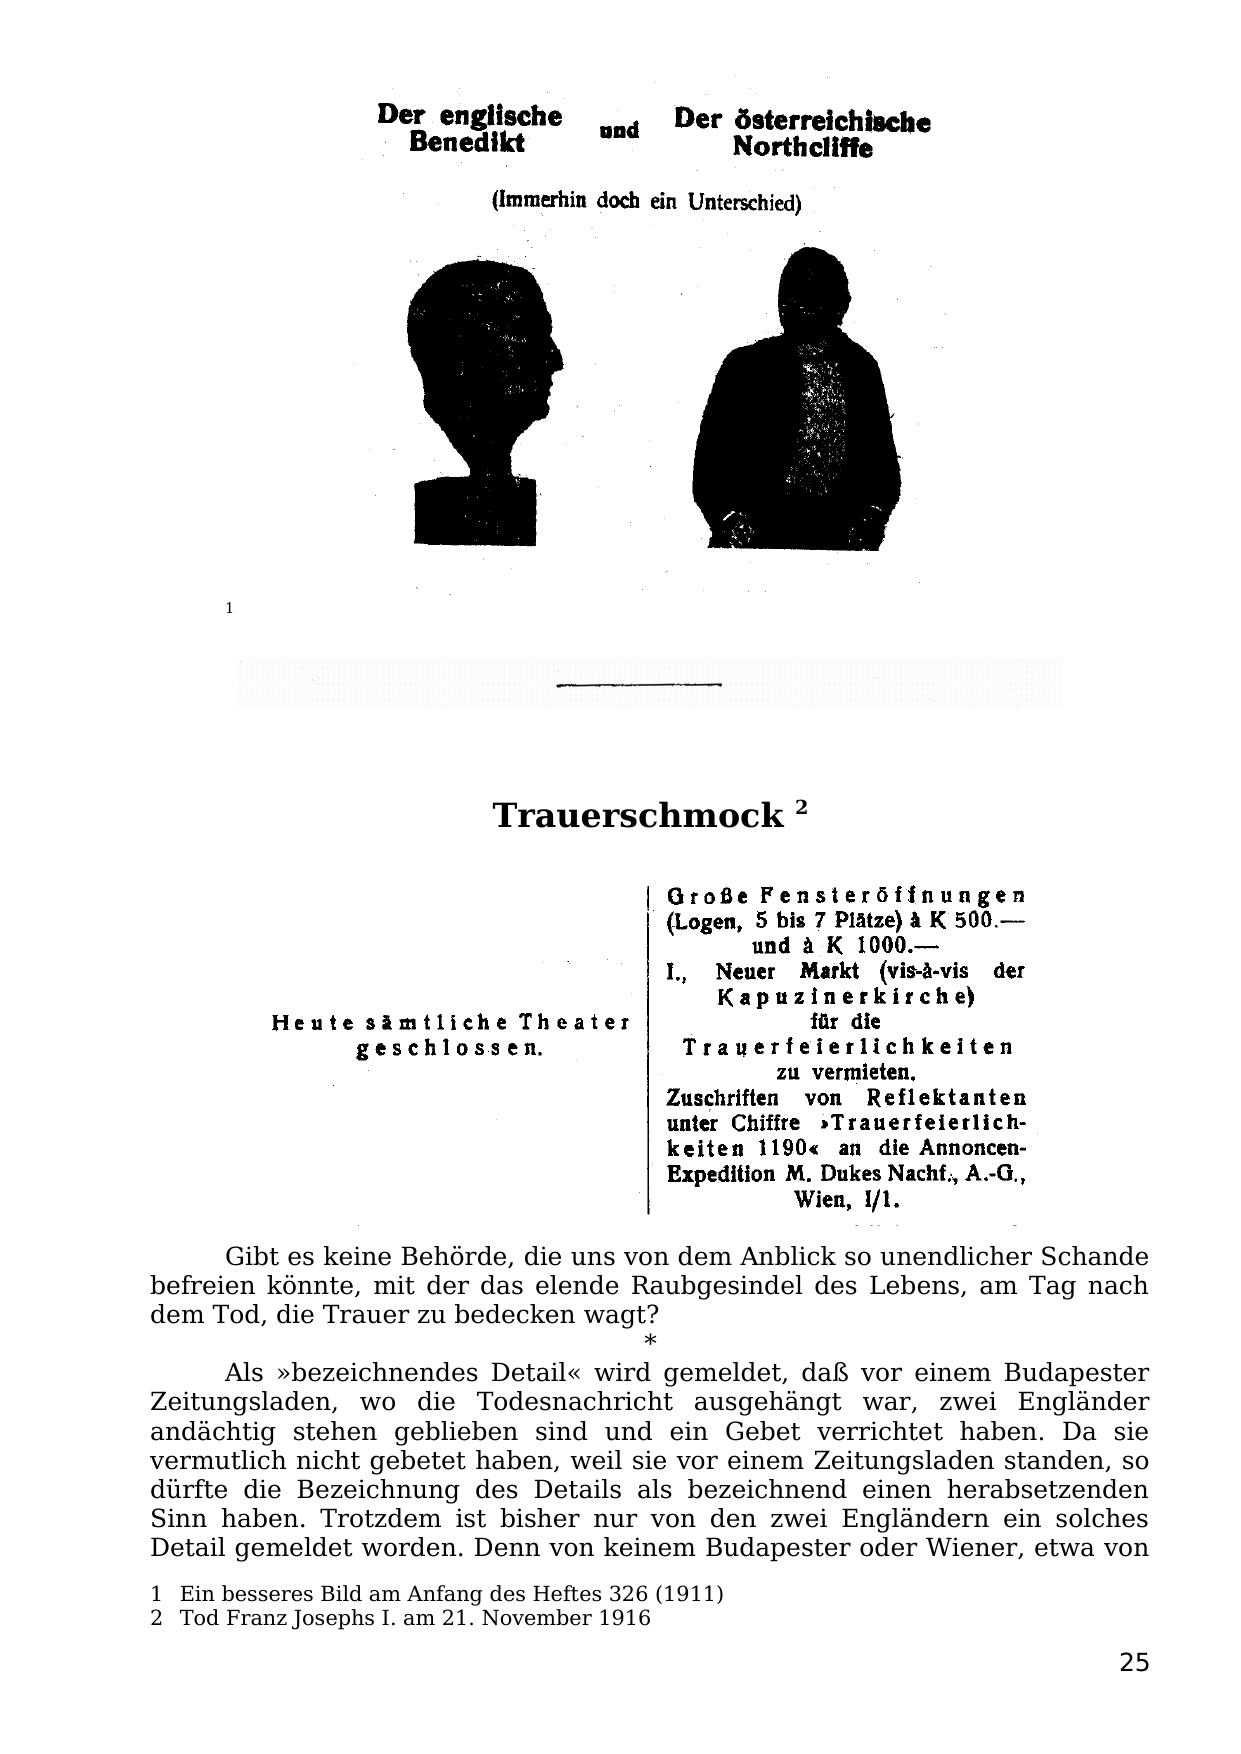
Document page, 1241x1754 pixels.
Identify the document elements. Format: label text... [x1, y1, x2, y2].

text Tod Franz Josephs I. am 21. November 1916 [150, 1606, 1151, 1631]
text Als »bezeichnendes Detail« wird gemeldet, daß vor einem Budapester Zeitungsladen, wo die Todesnachricht ausgehängt war, zwei Engländer andächtig stehen geblieben sind und ein Gebet verrichtet haben. Da sie vermutlich nicht gebetet haben, weil sie vor einem Zeitungsladen standen, so dürfte die Bezeichnung des Details als bezeichnend einen herabsetzenden Sinn haben. Trotzdem ist bisher nur von den zwei Engländern ein solches Detail gemeldet worden. Denn von keinem Budapester oder Wiener, etwa von [150, 1358, 1151, 1562]
text Ein besseres Bild am Anfang des Heftes 326 (1911) [150, 1582, 1151, 1606]
picture [237, 658, 1063, 709]
text * [150, 1329, 1151, 1358]
picture [349, 75, 951, 595]
picture [262, 835, 1038, 1226]
text Gibt es keine Behörde, die uns von dem Anblick so unendlicher Schande befreien könnte, mit der das elende Raubgesindel des Lebens, am Tag nach dem Tod, die Trauer zu bedecken wagt? [150, 835, 1151, 1329]
text Trauerschmock [150, 777, 1151, 835]
